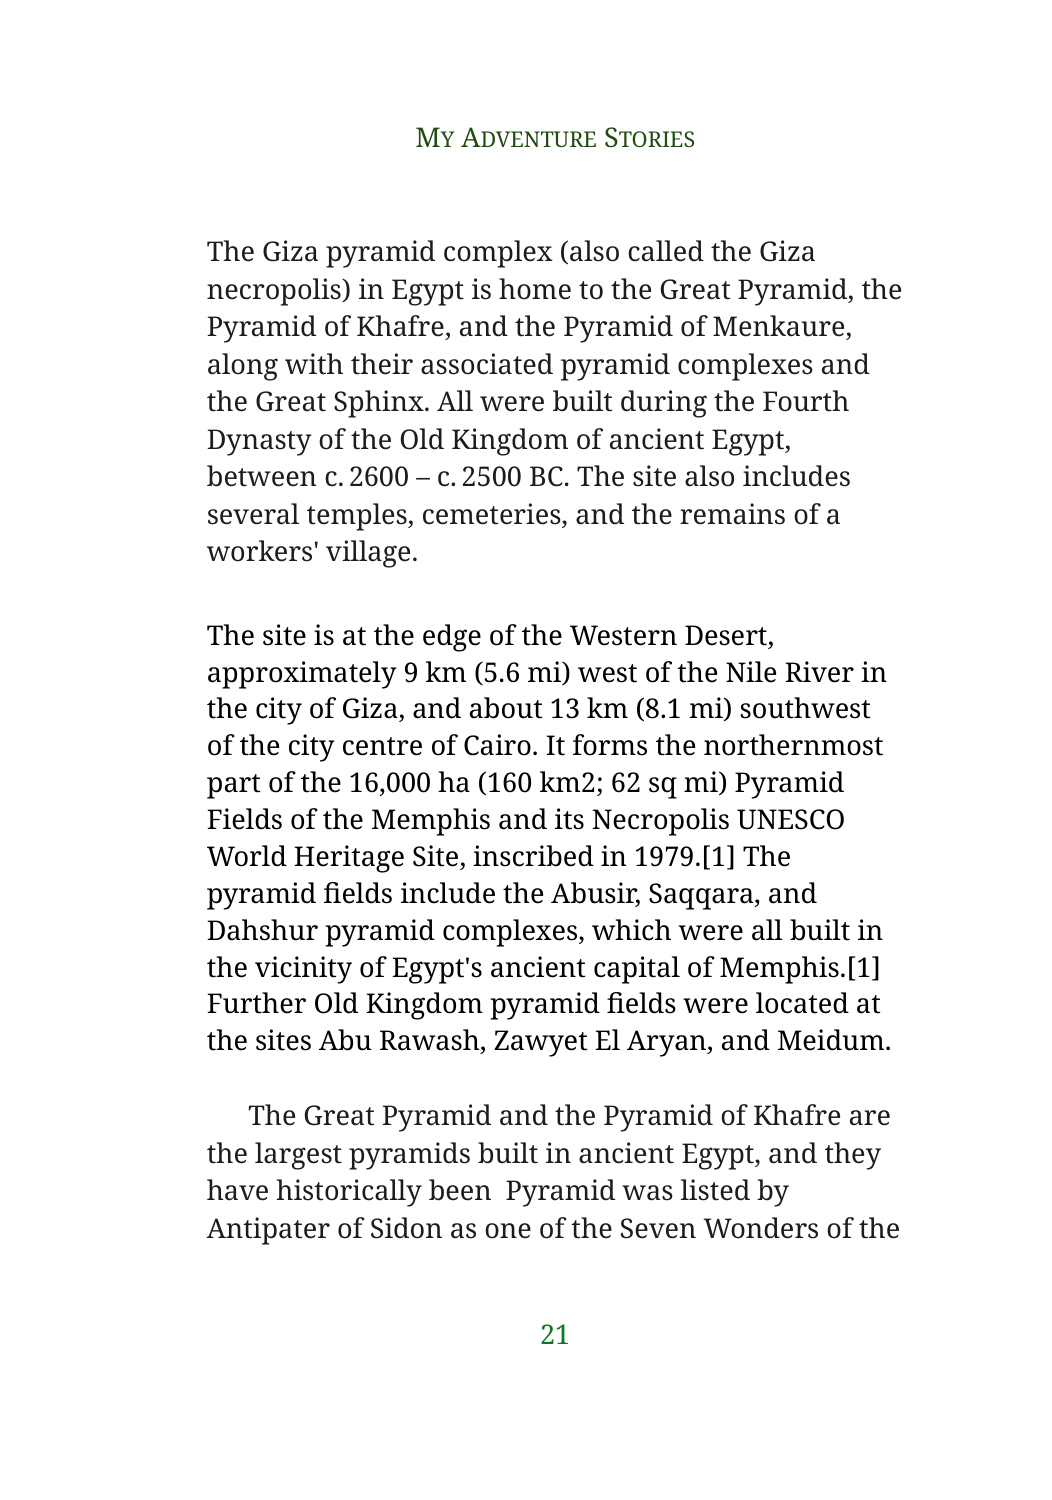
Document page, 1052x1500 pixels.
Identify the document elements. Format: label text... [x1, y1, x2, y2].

text The Giza pyramid complex (also called the Giza necropolis) in Egypt is home to the Great Pyramid, the Pyramid of Khafre, and the Pyramid of Menkaure, along with their associated pyramid complexes and the Great Sphinx. All were built during the Fourth Dynasty of the Old Kingdom of ancient Egypt, between c. 2600 – c. 2500 BC. The site also includes several temples, cemeteries, and the remains of a workers' village. [207, 232, 903, 569]
text The Great Pyramid and the Pyramid of Khafre are the largest pyramids built in ancient Egypt, and they have historically been Pyramid was listed by Antipater of Sidon as one of the Seven Wonders of the [207, 1096, 903, 1246]
text The site is at the edge of the Western Desert, approximately 9 km (5.6 mi) west of the Nile River in the city of Giza, and about 13 km (8.1 mi) southwest of the city centre of Cairo. It forms the northernmost part of the 16,000 ha (160 km2; 62 sq mi) Pyramid Fields of the Memphis and its Necropolis UNESCO World Heritage Site, inscribed in 1979.[1] The pyramid fields include the Abusir, Saqqara, and Dahshur pyramid complexes, which were all built in the vicinity of Egypt's ancient capital of Memphis.[1] Further Old Kingdom pyramid fields were located at the sites Abu Rawash, Zawyet El Aryan, and Meidum. [207, 616, 903, 1059]
